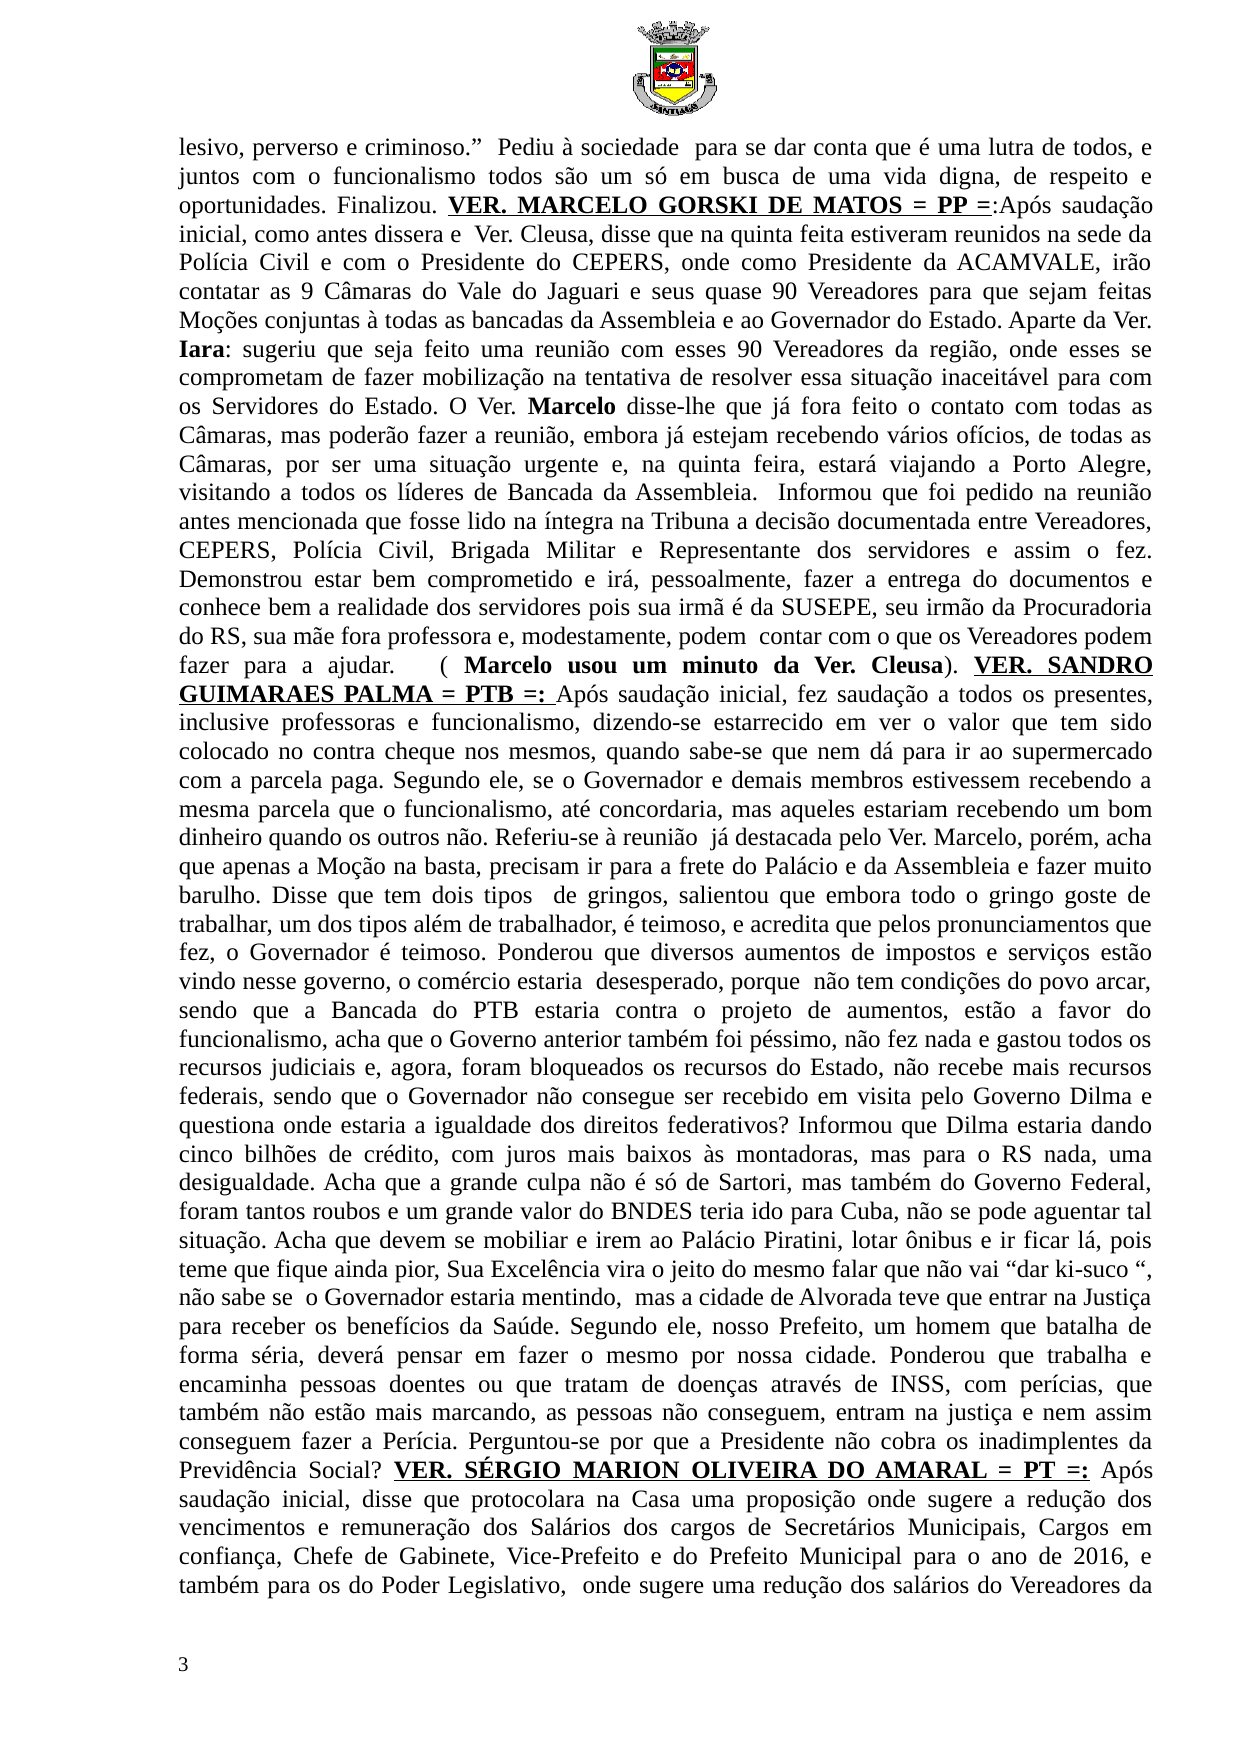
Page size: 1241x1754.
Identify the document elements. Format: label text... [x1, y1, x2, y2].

list lesivo, perverso e criminoso.” Pediu à sociedade para se dar conta que é uma lutra de todos, e juntos com o funcionalismo todos são um só em busca de uma vida digna, de respeito e oportunidades. Finalizou. VER. MARCELO GORSKI DE MATOS = PP =:Após saudação inicial, como antes dissera e Ver. Cleusa, disse que na quinta feita estiveram reunidos na sede da Polícia Civil e com o Presidente do CEPERS, onde como Presidente da ACAMVALE, irão contatar as 9 Câmaras do Vale do Jaguari e seus quase 90 Vereadores para que sejam feitas Moções conjuntas à todas as bancadas da Assembleia e ao Governador do Estado. Aparte da Ver. Iara: sugeriu que seja feito uma reunião com esses 90 Vereadores da região, onde esses se comprometam de fazer mobilização na tentativa de resolver essa situação inaceitável para com os Servidores do Estado. O Ver. Marcelo disse-lhe que já fora feito o contato com todas as Câmaras, mas poderão fazer a reunião, embora já estejam recebendo vários ofícios, de todas as Câmaras, por ser uma situação urgente e, na quinta feira, estará viajando a Porto Alegre, visitando a todos os líderes de Bancada da Assembleia. Informou que foi pedido na reunião antes mencionada que fosse lido na íntegra na Tribuna a decisão documentada entre Vereadores, CEPERS, Polícia Civil, Brigada Militar e Representante dos servidores e assim o fez. Demonstrou estar bem comprometido e irá, pessoalmente, fazer a entrega do documentos e conhece bem a realidade dos servidores pois sua irmã é da SUSEPE, seu irmão da Procuradoria do RS, sua mãe fora professora e, modestamente, podem contar com o que os Vereadores podem fazer para a ajudar. ( Marcelo usou um minuto da Ver. Cleusa). VER. SANDRO GUIMARAES PALMA = PTB =: Após saudação inicial, fez saudação a todos os presentes, inclusive professoras e funcionalismo, dizendo-se estarrecido em ver o valor que tem sido colocado no contra cheque nos mesmos, quando sabe-se que nem dá para ir ao supermercado com a parcela paga. Segundo ele, se o Governador e demais membros estivessem recebendo a mesma parcela que o funcionalismo, até concordaria, mas aqueles estariam recebendo um bom dinheiro quando os outros não. Referiu-se à reunião já destacada pelo Ver. Marcelo, porém, acha que apenas a Moção na basta, precisam ir para a frete do Palácio e da Assembleia e fazer muito barulho. Disse que tem dois tipos de gringos, salientou que embora todo o gringo goste de trabalhar, um dos tipos além de trabalhador, é teimoso, e acredita que pelos pronunciamentos que fez, o Governador é teimoso. Ponderou que diversos aumentos de impostos e serviços estão vindo nesse governo, o comércio estaria desesperado, porque não tem condições do povo arcar, sendo que a Bancada do PTB estaria contra o projeto de aumentos, estão a favor do funcionalismo, acha que o Governo anterior também foi péssimo, não fez nada e gastou todos os recursos judiciais e, agora, foram bloqueados os recursos do Estado, não recebe mais recursos federais, sendo que o Governador não consegue ser recebido em visita pelo Governo Dilma e questiona onde estaria a igualdade dos direitos federativos? Informou que Dilma estaria dando cinco bilhões de crédito, com juros mais baixos às montadoras, mas para o RS nada, uma desigualdade. Acha que a grande culpa não é só de Sartori, mas também do Governo Federal, foram tantos roubos e um grande valor do BNDES teria ido para Cuba, não se pode aguentar tal situação. Acha que devem se mobiliar e irem ao Palácio Piratini, lotar ônibus e ir ficar lá, pois teme que fique ainda pior, Sua Excelência vira o jeito do mesmo falar que não vai “dar ki-suco “, não sabe se o Governador estaria mentindo, mas a cidade de Alvorada teve que entrar na Justiça para receber os benefícios da Saúde. Segundo ele, nosso Prefeito, um homem que batalha de forma séria, deverá pensar em fazer o mesmo por nossa cidade. Ponderou que trabalha e encaminha pessoas doentes ou que tratam de doenças através de INSS, com perícias, que também não estão mais marcando, as pessoas não conseguem, entram na justiça e nem assim conseguem fazer a Perícia. Perguntou-se por que a Presidente não cobra os inadimplentes da Previdência Social? VER. SÉRGIO MARION OLIVEIRA DO AMARAL = PT =: Após saudação inicial, disse que protocolara na Casa uma proposição onde sugere a redução dos vencimentos e remuneração dos Salários dos cargos de Secretários Municipais, Cargos em confiança, Chefe de Gabinete, Vice-Prefeito e do Prefeito Municipal para o ano de 2016, e também para os do Poder Legislativo, onde sugere uma redução dos salários do Vereadores da [141, 132, 1153, 1599]
